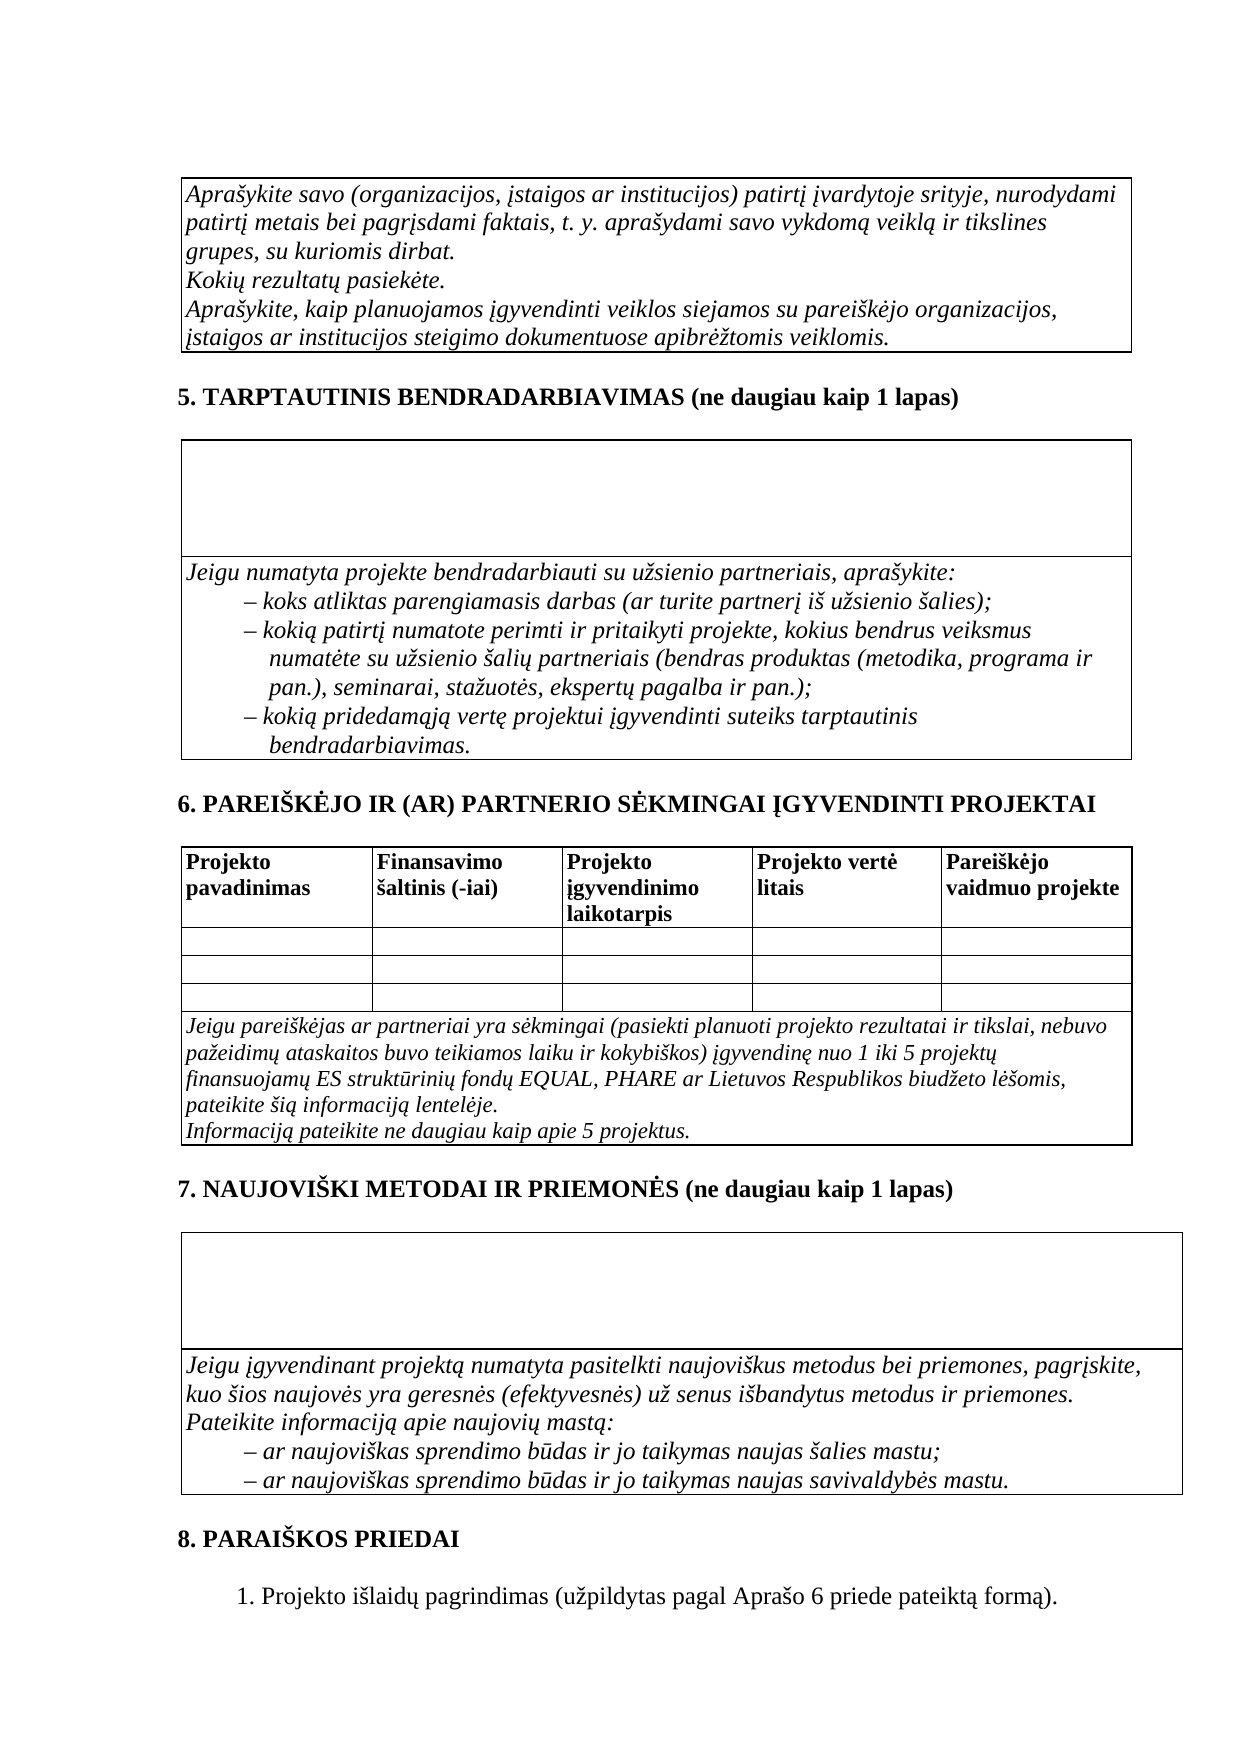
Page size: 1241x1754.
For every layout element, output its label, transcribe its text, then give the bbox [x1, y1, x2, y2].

table_cell [368, 984, 372, 1011]
table_cell [748, 956, 752, 983]
text 1. Projekto išlaidų pagrindimas (užpildytas pagal Aprašo 6 priede pateiktą formą). [177, 1581, 1181, 1610]
table_cell [748, 984, 752, 1011]
table_cell [182, 928, 186, 955]
text 5. TARPTAUTINIS BENDRADARBIAVIMAS (ne daugiau kaip 1 lapas) [177, 382, 1181, 410]
table_cell [373, 928, 377, 955]
table_cell [368, 956, 372, 983]
table_header [1178, 1233, 1182, 1348]
table_cell [937, 956, 941, 983]
table_cell [937, 984, 941, 1011]
table_header [182, 1233, 186, 1348]
table_cell [182, 956, 186, 983]
table_cell [563, 928, 567, 955]
table_cell [563, 956, 567, 983]
table_header Finansavimo šaltinis (-iai) [373, 848, 562, 927]
table_cell [182, 984, 186, 1011]
table_cell [563, 984, 567, 1011]
text 6. PAREIŠKĖJO IR (AR) PARTNERIO SĖKMINGAI ĮGYVENDINTI PROJEKTAI [177, 789, 1181, 817]
table_cell [753, 984, 757, 1011]
table_cell Jeigu numatyta projekte bendradarbiauti su užsienio partneriais, aprašykite: – koks atliktas parengiamasis darbas (ar turite partnerį iš užsienio šalies); – kokią patirtį numatote perimti ir pritaikyti projekte, kokius bendrus veiksmus numatėte su užsienio šalių partneriais (bendras produktas (metodika, programa ir pan.), seminarai, stažuotės, ekspertų pagalba ir pan.); – kokią pridedamąją vertę projektui įgyvendinti suteiks tarptautinis bendradarbiavimas. [182, 557, 244, 758]
text 7. NAUJOVIŠKI METODAI IR PRIEMONĖS (ne daugiau kaip 1 lapas) [177, 1174, 1181, 1203]
table_cell [558, 984, 562, 1011]
table_cell [373, 956, 377, 983]
table_cell [937, 928, 941, 955]
table_cell Jeigu įgyvendinant projektą numatyta pasitelkti naujoviškus metodus bei priemones, pagrįskite, kuo šios naujovės yra geresnės (efektyvesnės) už senus išbandytus metodus ir priemones. Pateikite informaciją apie naujovių mastą: – ar naujoviškas sprendimo būdas ir jo taikymas naujas šalies mastu; – ar naujoviškas sprendimo būdas ir jo taikymas naujas savivaldybės mastu. [182, 1350, 244, 1494]
table_cell [942, 984, 946, 1011]
table_header Pareiškėjo vaidmuo projekte [942, 848, 1131, 927]
table_cell [942, 928, 946, 955]
table_cell [368, 928, 372, 955]
table_cell [748, 928, 752, 955]
table_header [1127, 441, 1131, 556]
table_header Projekto pavadinimas [182, 848, 372, 927]
table_header Projekto vertė litais [753, 848, 941, 927]
table_header [182, 441, 186, 556]
table_cell [373, 984, 377, 1011]
table_cell [753, 956, 757, 983]
table_cell [942, 956, 946, 983]
text 8. PARAIŠKOS PRIEDAI [177, 1524, 1181, 1553]
table_cell [558, 928, 562, 955]
table_cell [558, 956, 562, 983]
table_cell [753, 928, 757, 955]
